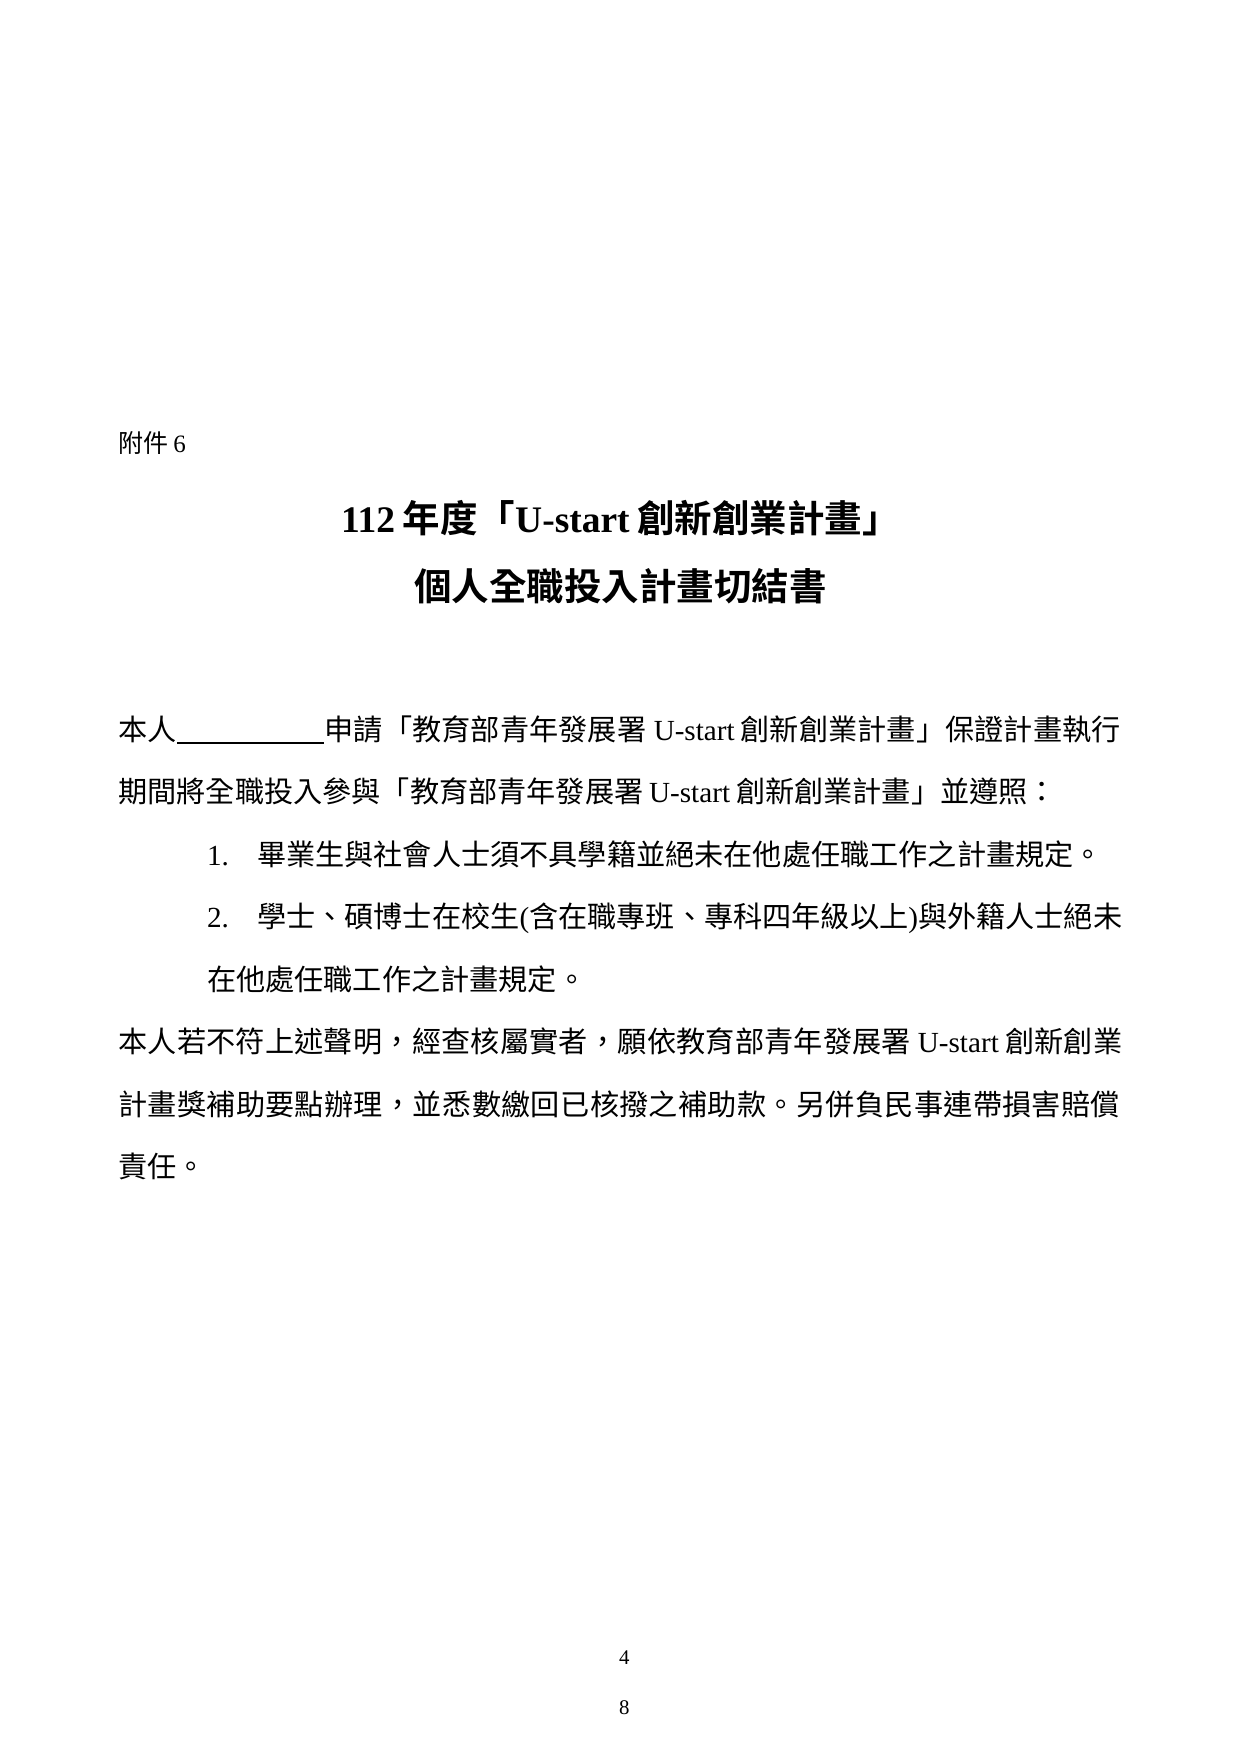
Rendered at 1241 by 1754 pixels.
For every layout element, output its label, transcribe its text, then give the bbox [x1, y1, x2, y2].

list 學士、碩博士在校生(含在職專班、專科四年級以上)與外籍人士絕未在他處任職工作之計畫規定。 [207, 873, 1122, 998]
text 附件6 [118, 423, 1122, 460]
text 本人若不符上述聲明，經查核屬實者，願依教育部青年發展署U-start創新創業計畫獎補助要點辦理，並悉數繳回已核撥之補助款。另併負民事連帶損害賠償責任。 [118, 998, 1122, 1186]
list 畢業生與社會人士須不具學籍並絕未在他處任職工作之計畫規定。 [207, 811, 1122, 873]
text 本人 申請「教育部青年發展署U-start創新創業計畫」保證計畫執行期間將全職投入參與「教育部青年發展署U-start創新創業計畫」並遵照： [118, 686, 1122, 811]
text 112年度「U-start創新創業計畫」 [118, 488, 1122, 543]
text 個人全職投入計畫切結書 [118, 543, 1122, 605]
